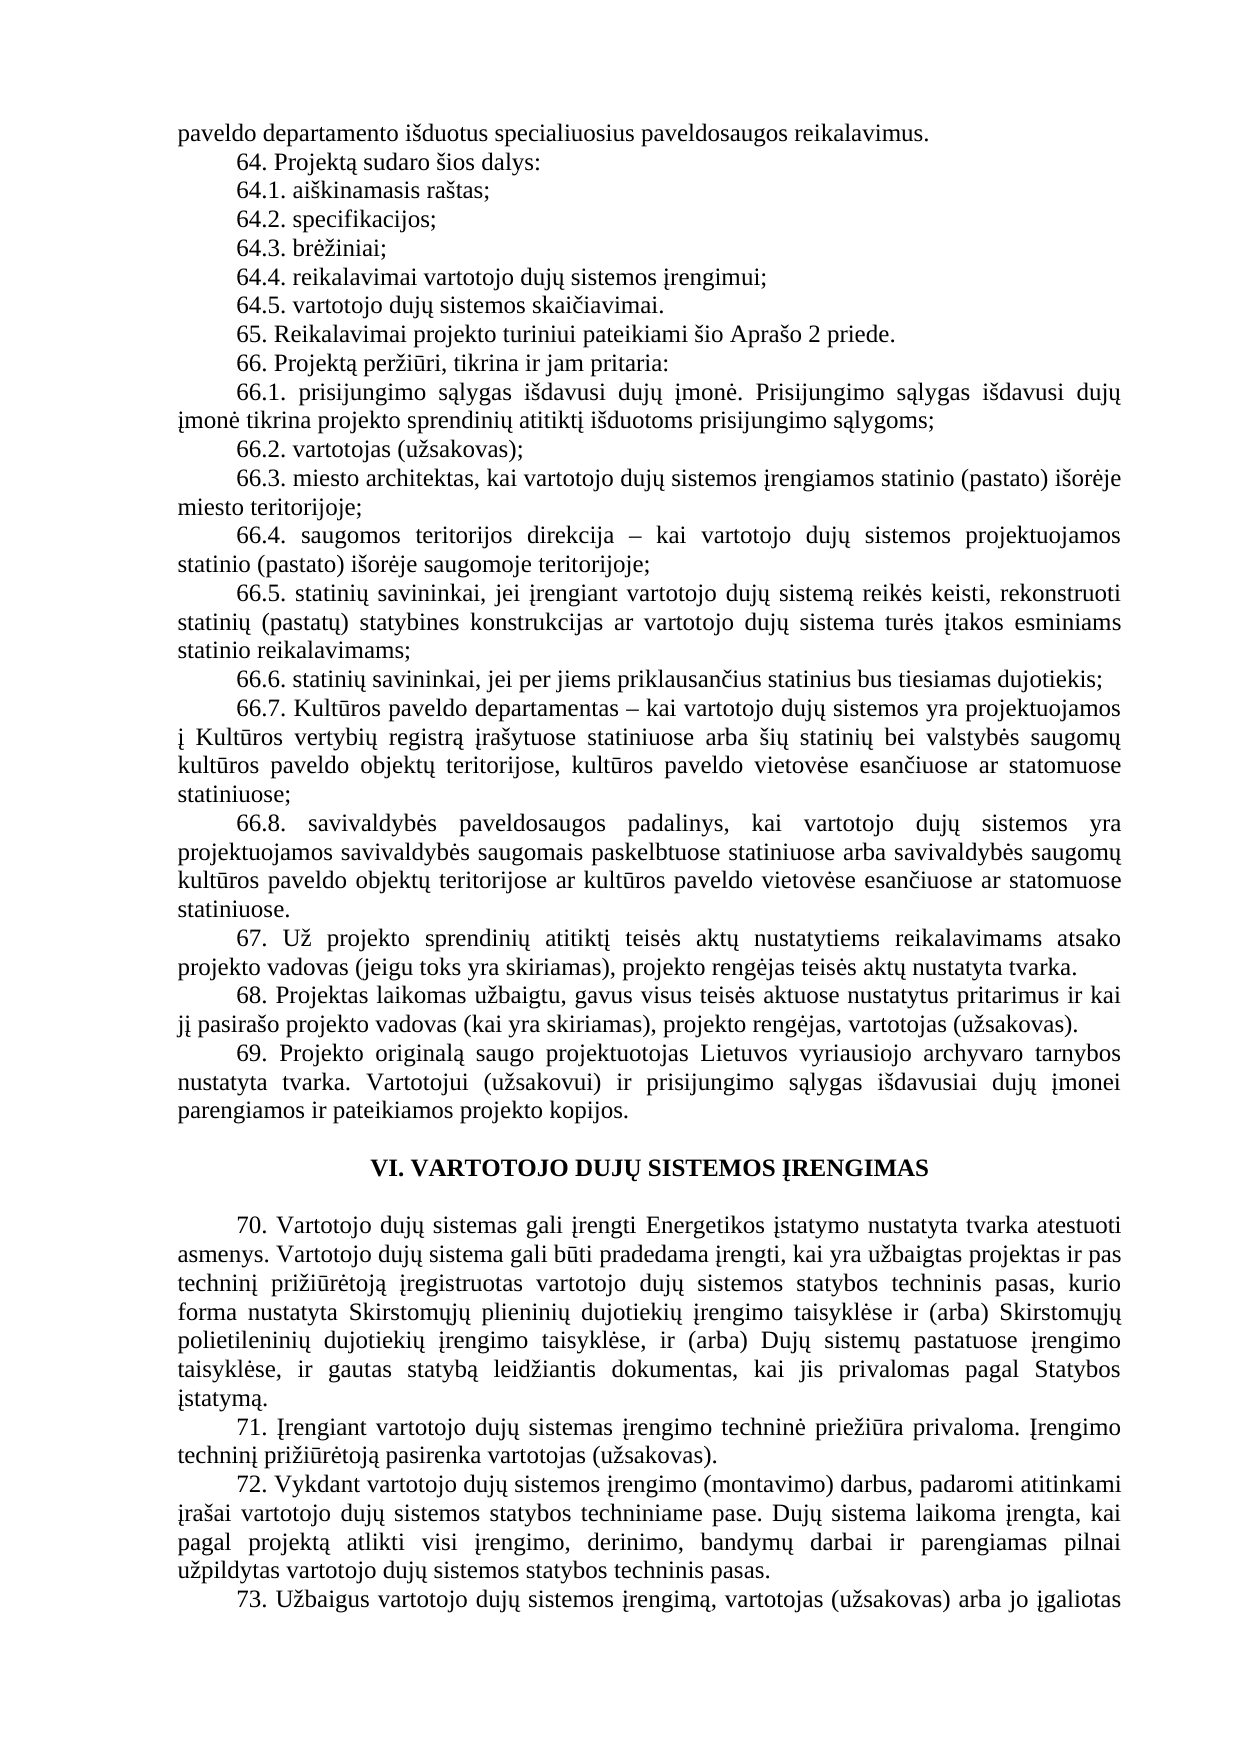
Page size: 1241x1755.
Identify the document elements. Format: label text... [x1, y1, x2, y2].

text 64.5. vartotojo dujų sistemos skaičiavimai. [177, 291, 1122, 319]
text 66.4. saugomos teritorijos direkcija – kai vartotojo dujų sistemos projektuojamos statinio (pastato) išorėje saugomoje teritorijoje; [177, 521, 1122, 578]
text 66.8. savivaldybės paveldosaugos padalinys, kai vartotojo dujų sistemos yra projektuojamos savivaldybės saugomais paskelbtuose statiniuose arba savivaldybės saugomų kultūros paveldo objektų teritorijose ar kultūros paveldo vietovėse esančiuose ar statomuose statiniuose. [177, 808, 1122, 923]
text 67. Už projekto sprendinių atitiktį teisės aktų nustatytiems reikalavimams atsako projekto vadovas (jeigu toks yra skiriamas), projekto rengėjas teisės aktų nustatyta tvarka. [177, 923, 1122, 981]
text 64.2. specifikacijos; [177, 204, 1122, 233]
text 64.3. brėžiniai; [177, 233, 1122, 262]
text 65. Reikalavimai projekto turiniui pateikiami šio Aprašo 2 priede. [177, 319, 1122, 348]
text 71. Įrengiant vartotojo dujų sistemas įrengimo techninė priežiūra privaloma. Įrengimo techninį prižiūrėtoją pasirenka vartotojas (užsakovas). [177, 1412, 1122, 1469]
text 66.2. vartotojas (užsakovas); [177, 434, 1122, 463]
text 66.6. statinių savininkai, jei per jiems priklausančius statinius bus tiesiamas dujotiekis; [177, 664, 1122, 693]
text 66.1. prisijungimo sąlygas išdavusi dujų įmonė. Prisijungimo sąlygas išdavusi dujų įmonė tikrina projekto sprendinių atitiktį išduotoms prisijungimo sąlygoms; [177, 377, 1122, 434]
text 64. Projektą sudaro šios dalys: [177, 147, 1122, 176]
text 66. Projektą peržiūri, tikrina ir jam pritaria: [177, 348, 1122, 377]
text 66.3. miesto architektas, kai vartotojo dujų sistemos įrengiamos statinio (pastato) išorėje miesto teritorijoje; [177, 463, 1122, 521]
text 72. Vykdant vartotojo dujų sistemos įrengimo (montavimo) darbus, padaromi atitinkami įrašai vartotojo dujų sistemos statybos techniniame pase. Dujų sistema laikoma įrengta, kai pagal projektą atlikti visi įrengimo, derinimo, bandymų darbai ir parengiamas pilnai užpildytas vartotojo dujų sistemos statybos techninis pasas. [177, 1469, 1122, 1584]
text 64.4. reikalavimai vartotojo dujų sistemos įrengimui; [177, 262, 1122, 291]
text 69. Projekto originalą saugo projektuotojas Lietuvos vyriausiojo archyvaro tarnybos nustatyta tvarka. Vartotojui (užsakovui) ir prisijungimo sąlygas išdavusiai dujų įmonei parengiamos ir pateikiamos projekto kopijos. [177, 1038, 1122, 1124]
text VI. VARTOTOJO dujų sistemos įrengimas [177, 1153, 1122, 1182]
text 68. Projektas laikomas užbaigtu, gavus visus teisės aktuose nustatytus pritarimus ir kai jį pasirašo projekto vadovas (kai yra skiriamas), projekto rengėjas, vartotojas (užsakovas). [177, 981, 1122, 1038]
text 70. Vartotojo dujų sistemas gali įrengti Energetikos įstatymo nustatyta tvarka atestuoti asmenys. Vartotojo dujų sistema gali būti pradedama įrengti, kai yra užbaigtas projektas ir pas techninį prižiūrėtoją įregistruotas vartotojo dujų sistemos statybos techninis pasas, kurio forma nustatyta Skirstomųjų plieninių dujotiekių įrengimo taisyklėse ir (arba) Skirstomųjų polietileninių dujotiekių įrengimo taisyklėse, ir (arba) Dujų sistemų pastatuose įrengimo taisyklėse, ir gautas statybą leidžiantis dokumentas, kai jis privalomas pagal Statybos įstatymą. [177, 1211, 1122, 1412]
text 66.5. statinių savininkai, jei įrengiant vartotojo dujų sistemą reikės keisti, rekonstruoti statinių (pastatų) statybines konstrukcijas ar vartotojo dujų sistema turės įtakos esminiams statinio reikalavimams; [177, 578, 1122, 664]
text 73. Užbaigus vartotojo dujų sistemos įrengimą, vartotojas (užsakovas) arba jo įgaliotas [177, 1584, 1122, 1613]
text 64.1. aiškinamasis raštas; [177, 176, 1122, 204]
text 66.7. Kultūros paveldo departamentas – kai vartotojo dujų sistemos yra projektuojamos į Kultūros vertybių registrą įrašytuose statiniuose arba šių statinių bei valstybės saugomų kultūros paveldo objektų teritorijose, kultūros paveldo vietovėse esančiuose ar statomuose statiniuose; [177, 693, 1122, 808]
text paveldo departamento išduotus specialiuosius paveldosaugos reikalavimus. [177, 118, 1122, 147]
